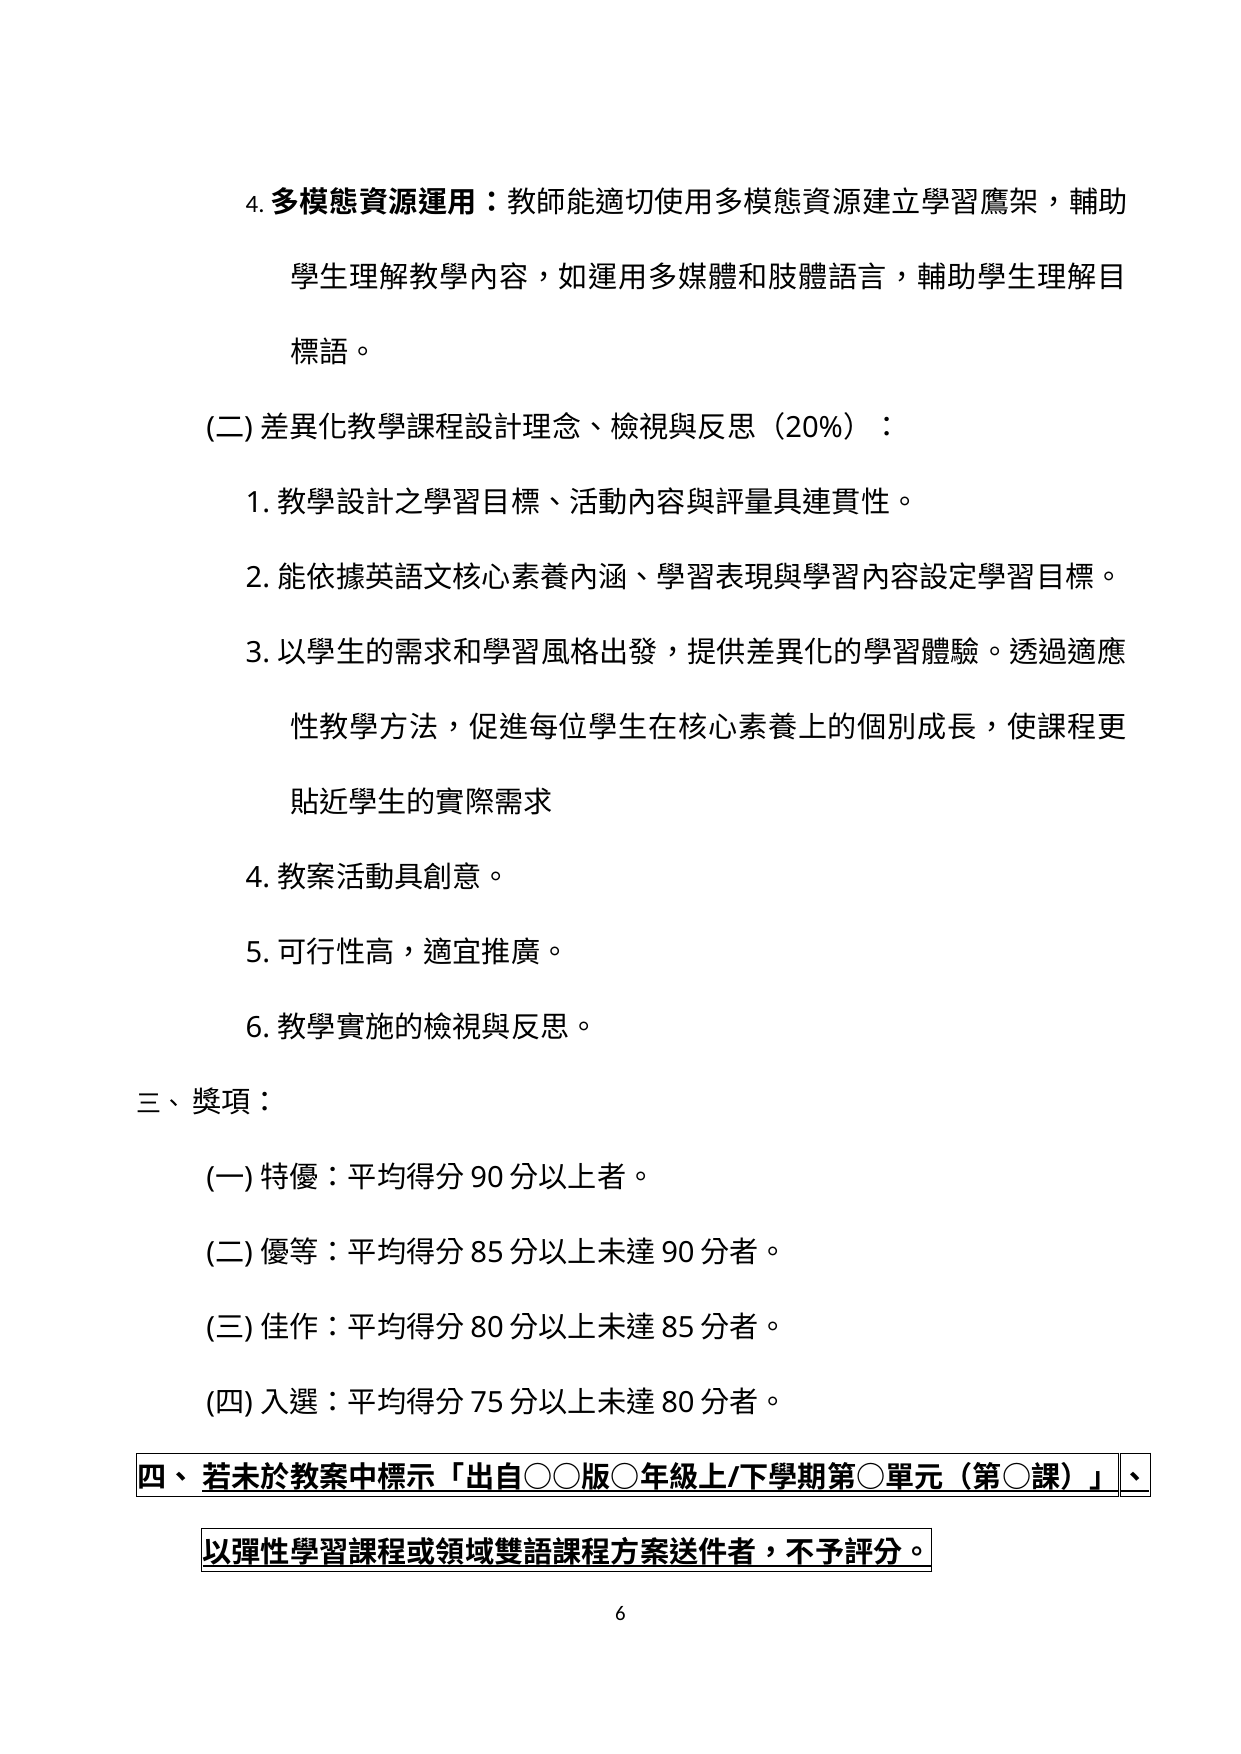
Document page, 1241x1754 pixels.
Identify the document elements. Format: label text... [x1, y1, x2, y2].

subtitle 入選：平均得分75分以上未達80分者。 [260, 1362, 1128, 1437]
subtitle 以學生的需求和學習風格出發，提供差異化的學習體驗。透過適應性教學方法，促進每位學生在核心素養上的個別成長，使課程更貼近學生的實際需求 [245, 612, 1128, 837]
subtitle 教學實施的檢視與反思。 [207, 987, 1128, 1062]
subtitle 佳作：平均得分80分以上未達85分者。 [260, 1287, 1128, 1362]
subtitle 差異化教學課程設計理念、檢視與反思（20%）： [260, 387, 1128, 462]
subtitle 若未於教案中標示「出自○○版○年級上/下學期第○單元（第○課）」、以彈性學習課程或領域雙語課程方案送件者，不予評分。 [136, 1497, 1128, 1587]
subtitle 獎項： [136, 1062, 1128, 1137]
subtitle 若未於教案中標示「出自○○版○年級上/下學期第○單元（第○課）」、以彈性學習課程或領域雙語課程方案送件者，不予評分。 [137, 1454, 1118, 1496]
subtitle 能依據英語文核心素養內涵、學習表現與學習內容設定學習目標。 [245, 537, 1128, 612]
subtitle 教案活動具創意。 [207, 837, 1128, 912]
subtitle 教學設計之學習目標、活動內容與評量具連貫性。 [207, 462, 1128, 537]
subtitle 可行性高，適宜推廣。 [207, 912, 1128, 987]
subtitle 優等：平均得分85分以上未達90分者。 [260, 1212, 1128, 1287]
subtitle 特優：平均得分90分以上者。 [260, 1137, 1128, 1212]
subtitle 多模態資源運用：教師能適切使用多模態資源建立學習鷹架，輔助學生理解教學內容，如運用多媒體和肢體語言，輔助學生理解目標語。 [245, 162, 1128, 387]
subtitle 若未於教案中標示「出自○○版○年級上/下學期第○單元（第○課）」、以彈性學習課程或領域雙語課程方案送件者，不予評分。 [136, 1437, 1128, 1453]
